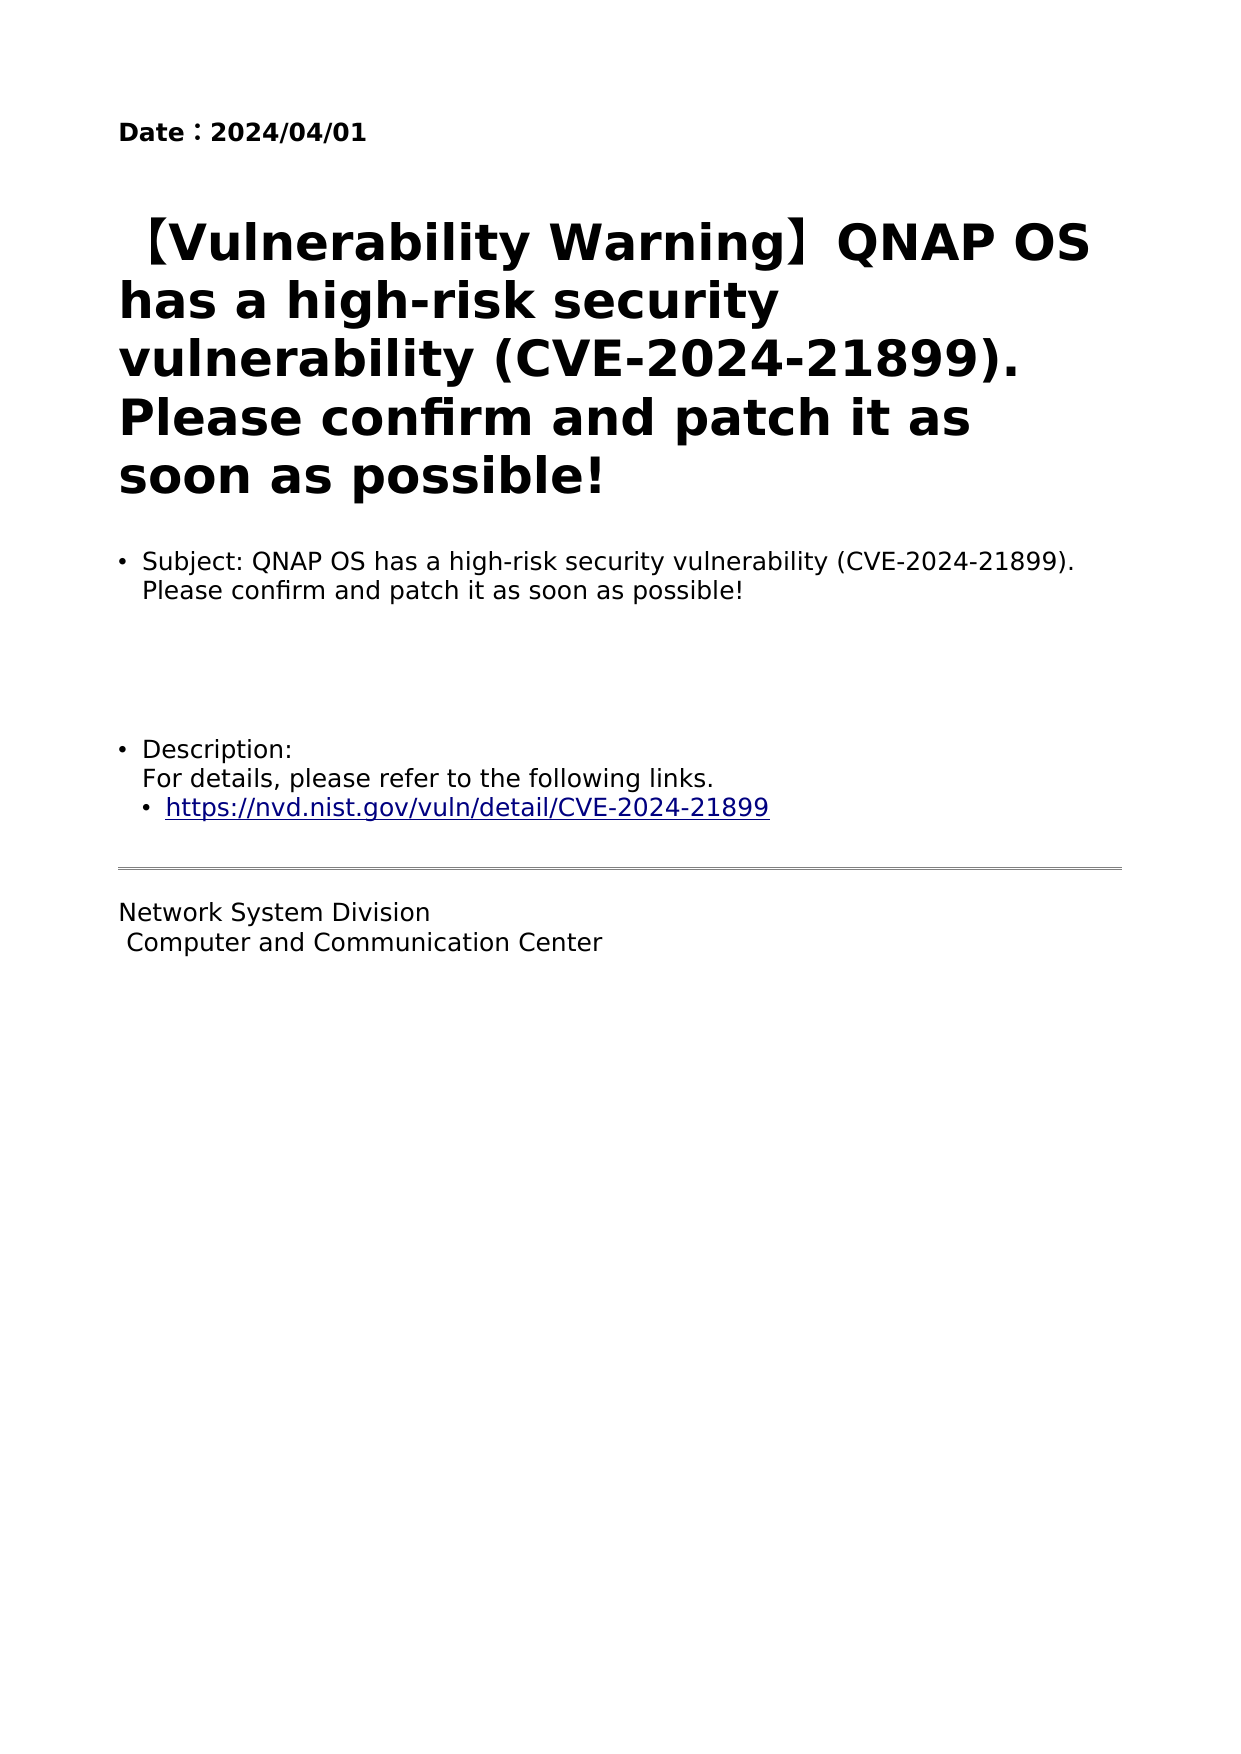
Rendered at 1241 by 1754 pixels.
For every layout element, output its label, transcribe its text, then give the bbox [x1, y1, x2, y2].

text Network System Division Computer and Communication Center [118, 898, 1122, 957]
list https://nvd.nist.gov/vuln/detail/CVE-2024-21899 [142, 793, 1122, 823]
text Date：2024/04/01 [118, 118, 1122, 176]
list Description: For details, please refer to the following links. [118, 735, 1122, 793]
subtitle 【Vulnerability Warning】QNAP OS has a high-risk security vulnerability (CVE-2024-21899). Please confirm and patch it as soon as possible! [118, 214, 1122, 505]
list Subject: QNAP OS has a high-risk security vulnerability (CVE-2024-21899). Please confirm and patch it as soon as possible! [118, 547, 1122, 605]
